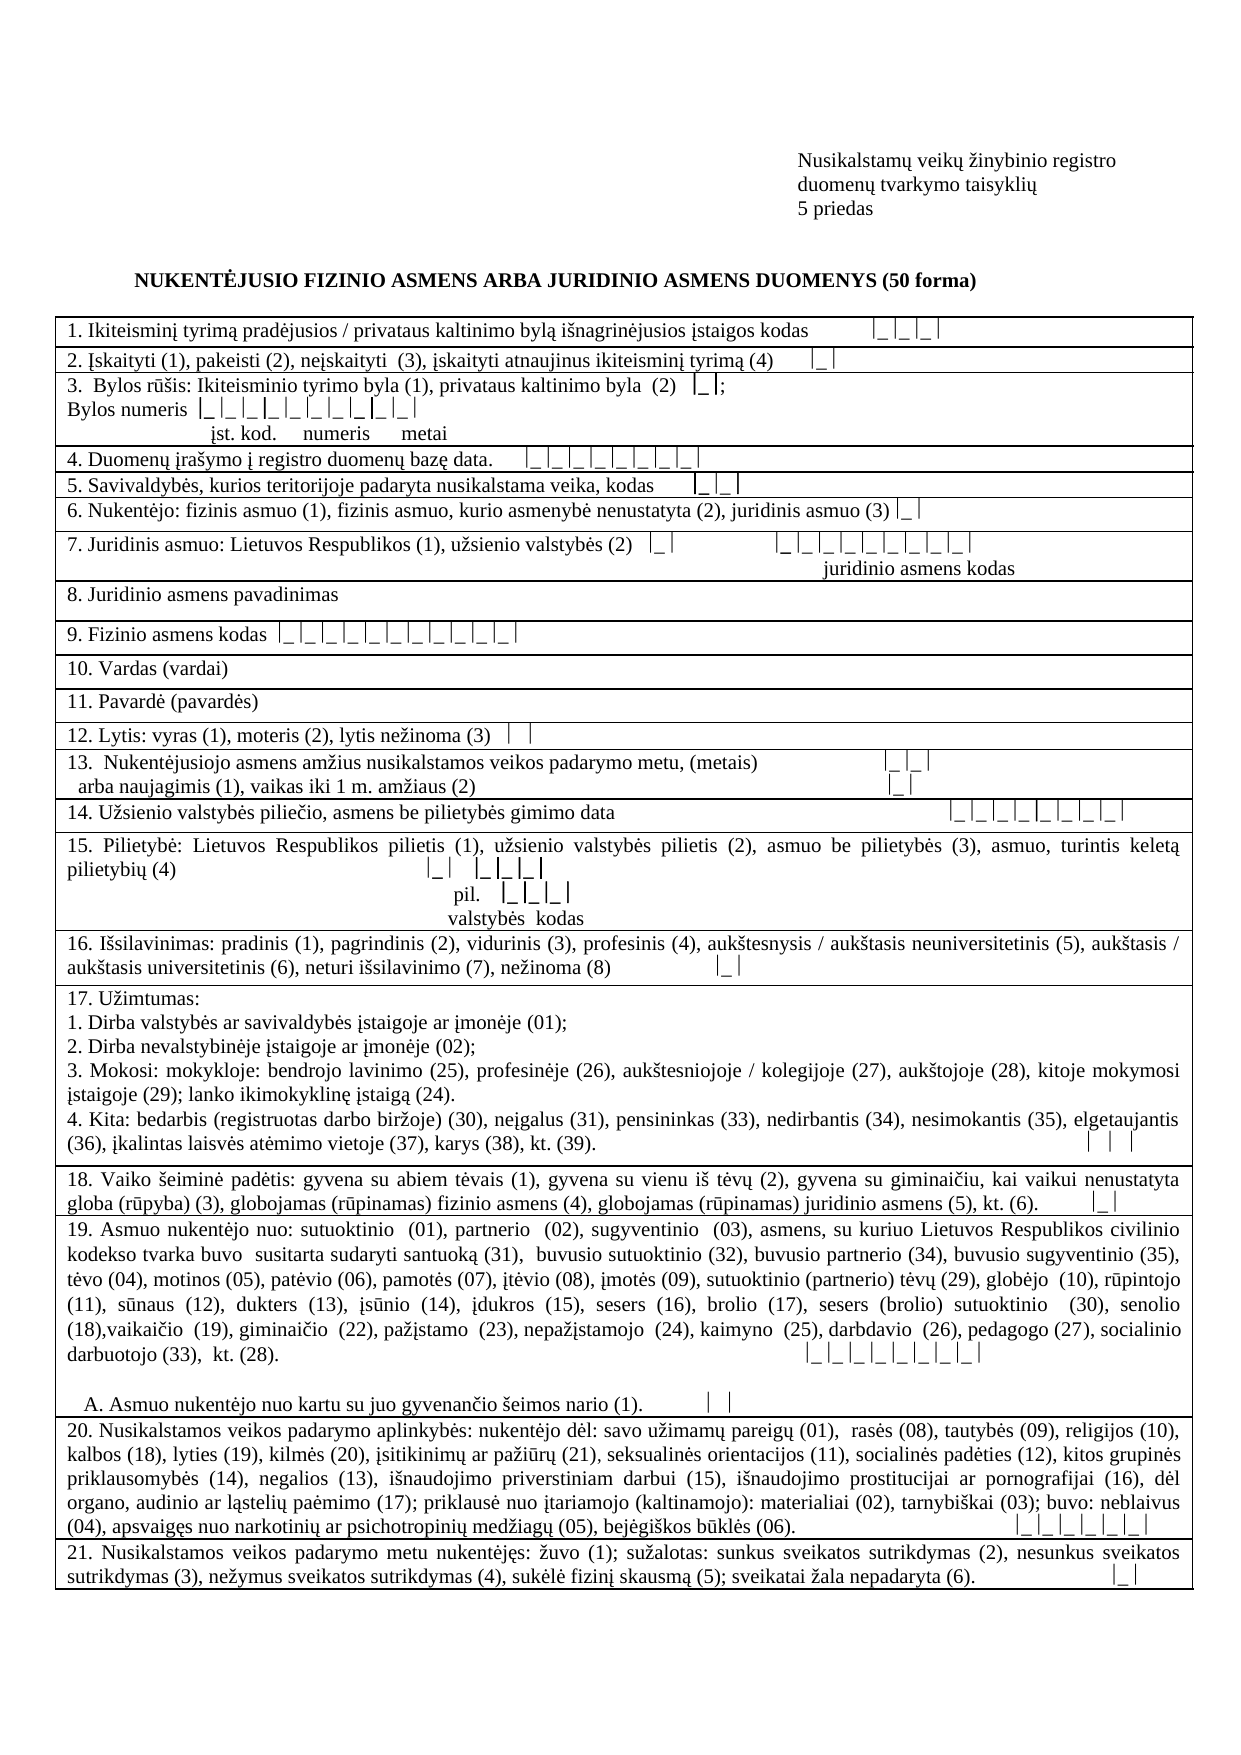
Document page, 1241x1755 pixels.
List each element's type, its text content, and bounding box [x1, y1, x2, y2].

table_cell 8. Juridinio asmens pavadinimas [56, 582, 1192, 620]
table_cell 20. Nusikalstamos veikos padarymo aplinkybės: nukentėjo dėl: savo užimamų pareigų (01), rasės (08), tautybės (09), religijos (10), kalbos (18), lyties (19), kilmės (20), įsitikinimų ar pažiūrų (21), seksualinės orientacijos (11), socialinės padėties (12), kitos grupinės priklausomybės (14), negalios (13), išnaudojimo priverstiniam darbui (15), išnaudojimo prostitucijai ar pornografijai (16), dėl organo, audinio ar ląstelių paėmimo (17); priklausė nuo įtariamojo (kaltinamojo): materialiai (02), tarnybiškai (03); buvo: neblaivus (04), apsvaigęs nuo narkotinių ar psichotropinių medžiagų (05), bejėgiškos būklės (06). _ _ _ _ _ _  [56, 1418, 1192, 1538]
table_cell 17. Užimtumas: 1. Dirba valstybės ar savivaldybės įstaigoje ar įmonėje (01); 2. Dirba nevalstybinėje įstaigoje ar įmonėje (02); 3. Mokosi: mokykloje: bendrojo lavinimo (25), profesinėje (26), aukštesniojoje / kolegijoje (27), aukštojoje (28), kitoje mokymosi įstaigoje (29); lanko ikimokyklinę įstaigą (24). 4. Kita: bedarbis (registruotas darbo biržoje) (30), neįgalus (31), pensininkas (33), nedirbantis (34), nesimokantis (35), elgetaujantis (36), įkalintas laisvės atėmimo vietoje (37), karys (38), kt. (39).    [56, 986, 1192, 1165]
table_cell 13. Nukentėjusiojo asmens amžius nusikalstamos veikos padarymo metu, (metais) _ _  arba naujagimis (1), vaikas iki 1 m. amžiaus (2) _  [56, 750, 1192, 798]
table_cell 21. Nusikalstamos veikos padarymo metu nukentėjęs: žuvo (1); sužalotas: sunkus sveikatos sutrikdymas (2), nesunkus sveikatos sutrikdymas (3), nežymus sveikatos sutrikdymas (4), sukėlė fizinį skausmą (5); sveikatai žala nepadaryta (6). _  [56, 1540, 1192, 1588]
table_cell 2. Įskaityti (1), pakeisti (2), neįskaityti (3), įskaityti atnaujinus ikiteisminį tyrimą (4) _  [56, 348, 1192, 372]
text NUKENTĖJUSIO FIZINIO ASMENS ARBA JURIDINIO ASMENS DUOMENYS (50 forma) [134, 268, 1181, 292]
table_cell 10. Vardas (vardai) [56, 656, 1192, 688]
table_cell 12. Lytis: vyras (1), moteris (2), lytis nežinoma (3)   [56, 723, 1192, 749]
text Nusikalstamų veikų žinybinio registro [797, 148, 1181, 172]
table_cell 16. Išsilavinimas: pradinis (1), pagrindinis (2), vidurinis (3), profesinis (4), aukštesnysis / aukštasis neuniversitetinis (5), aukštasis / aukštasis universitetinis (6), neturi išsilavinimo (7), nežinoma (8) _  [56, 931, 1192, 984]
table_cell 14. Užsienio valstybės piliečio, asmens be pilietybės gimimo data _ _ _ _ _ _ _ _  [56, 800, 1192, 832]
table_cell 15. Pilietybė: Lietuvos Respublikos pilietis (1), užsienio valstybės pilietis (2), asmuo be pilietybės (3), asmuo, turintis keletą pilietybių (4) _  _ _ _  pil. _ _ _  valstybės kodas [56, 833, 1192, 929]
table_cell 18. Vaiko šeiminė padėtis: gyvena su abiem tėvais (1), gyvena su vienu iš tėvų (2), gyvena su giminaičiu, kai vaikui nenustatyta globa (rūpyba) (3), globojamas (rūpinamas) fizinio asmens (4), globojamas (rūpinamas) juridinio asmens (5), kt. (6). _  [56, 1167, 1192, 1215]
table_cell 6. Nukentėjo: fizinis asmuo (1), fizinis asmuo, kurio asmenybė nenustatyta (2), juridinis asmuo (3) _  [56, 498, 1192, 531]
table_cell 7. Juridinis asmuo: Lietuvos Respublikos (1), užsienio valstybės (2) _  _ _ _ _ _ _ _ _ _  juridinio asmens kodas [56, 532, 1192, 580]
text 5 priedas [797, 196, 1181, 220]
text duomenų tvarkymo taisyklių [797, 172, 1181, 196]
table_cell 11. Pavardė (pavardės) [56, 690, 1192, 722]
table_cell 9. Fizinio asmens kodas _ _ _ _ _ _ _ _ _ _ _  [56, 622, 1192, 654]
table_header 1. Ikiteisminį tyrimą pradėjusios / privataus kaltinimo bylą išnagrinėjusios įstaigos kodas _ _ _  [56, 318, 1192, 346]
table_cell 3. Bylos rūšis: Ikiteisminio tyrimo byla (1), privataus kaltinimo byla (2) _ ; Bylos numeris _ _ _ _ _ _ _ _ _ _  įst. kod. numeris metai [56, 373, 1192, 445]
table_cell 19. Asmuo nukentėjo nuo: sutuoktinio (01), partnerio (02), sugyventinio (03), asmens, su kuriuo Lietuvos Respublikos civilinio kodekso tvarka buvo susitarta sudaryti santuoką (31), buvusio sutuoktinio (32), buvusio partnerio (34), buvusio sugyventinio (35), tėvo (04), motinos (05), patėvio (06), pamotės (07), įtėvio (08), įmotės (09), sutuoktinio (partnerio) tėvų (29), globėjo (10), rūpintojo (11), sūnaus (12), dukters (13), įsūnio (14), įdukros (15), sesers (16), brolio (17), sesers (brolio) sutuoktinio (30), senolio (18),vaikaičio (19), giminaičio (22), pažįstamo (23), nepažįstamojo (24), kaimyno (25), darbdavio (26), pedagogo (27), socialinio darbuotojo (33), kt. (28). _ _ _ _ _ _ _ _  A. Asmuo nukentėjo nuo kartu su juo gyvenančio šeimos nario (1).   [56, 1216, 1192, 1416]
table_cell 4. Duomenų įrašymo į registro duomenų bazę data. _ _ _ _ _ _ _ _  [56, 447, 1192, 471]
table_cell 5. Savivaldybės, kurios teritorijoje padaryta nusikalstama veika, kodas _ _  [56, 473, 1192, 497]
